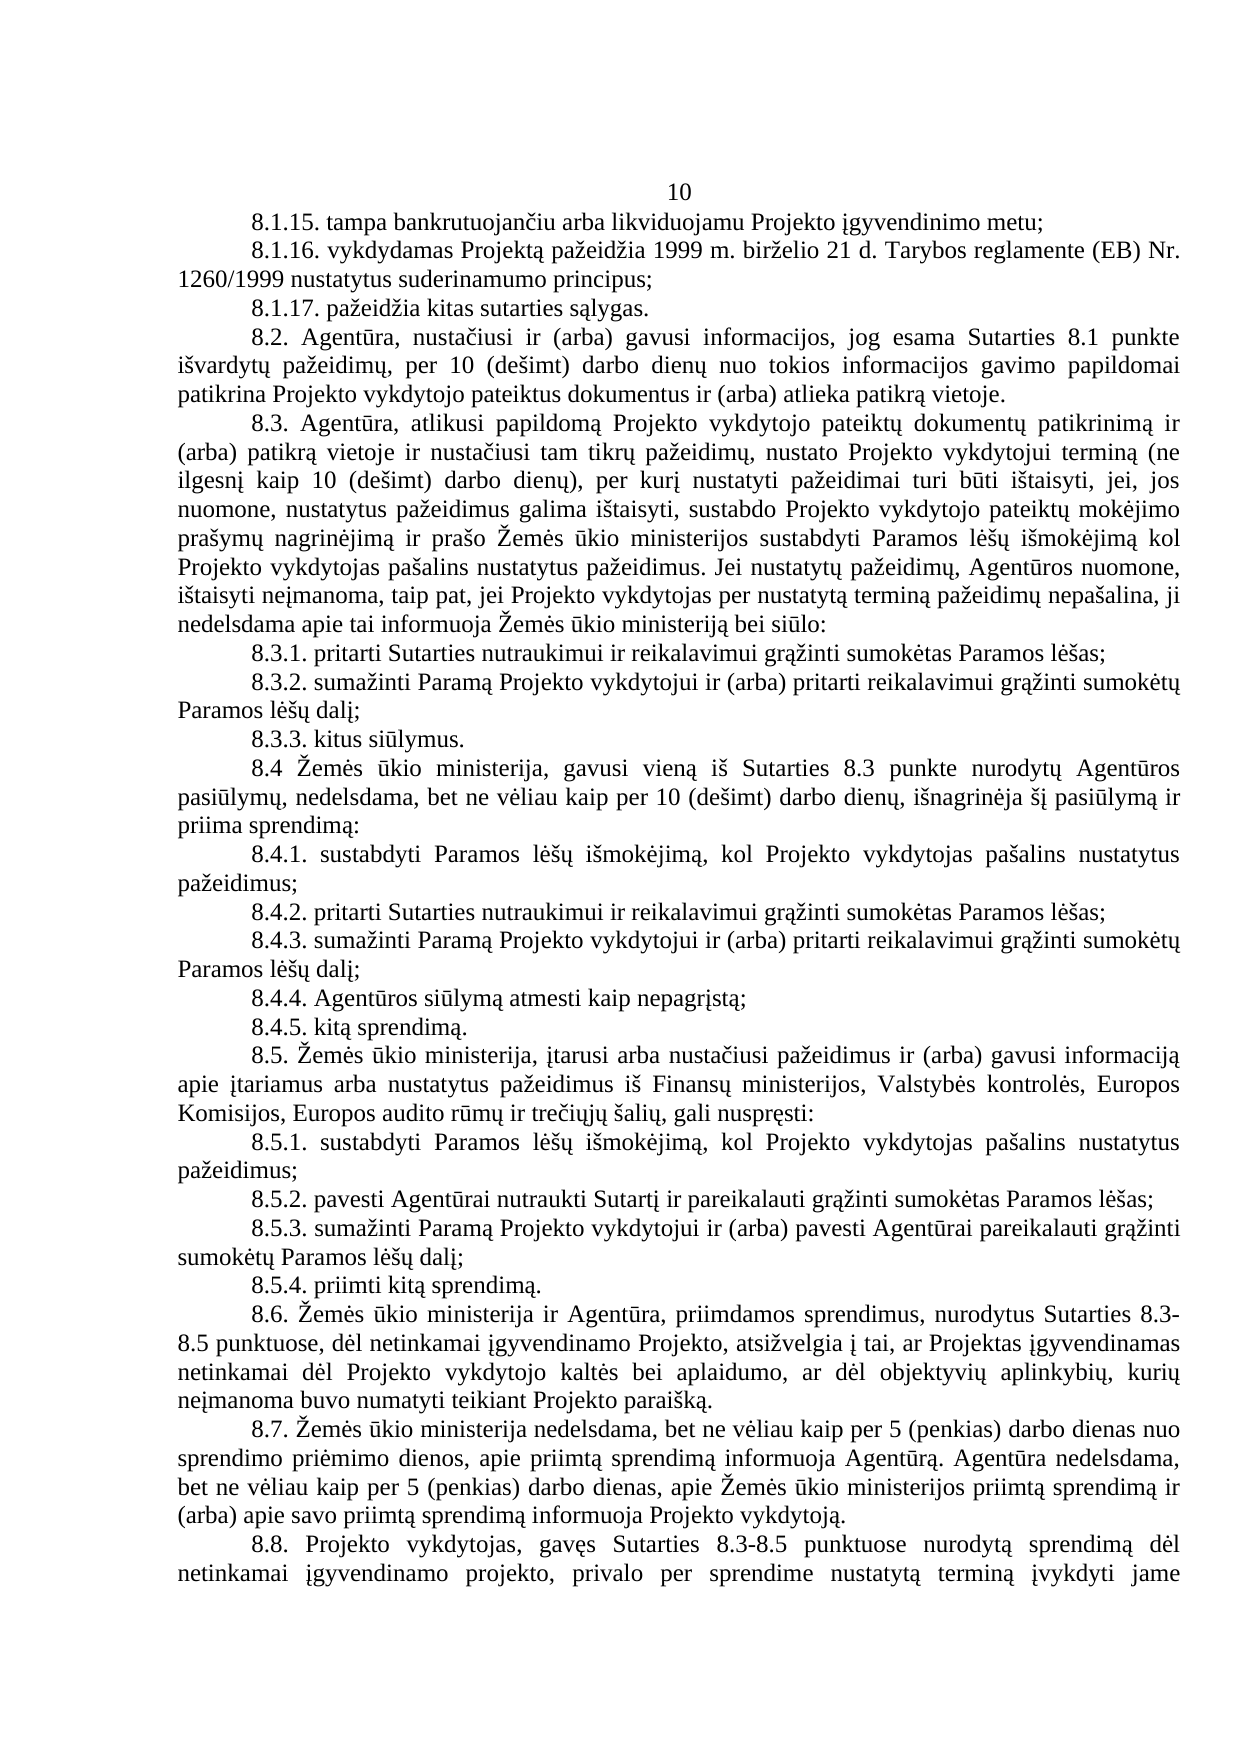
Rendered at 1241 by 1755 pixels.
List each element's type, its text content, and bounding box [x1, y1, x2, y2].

text 8.1.17. pažeidžia kitas sutarties sąlygas. [177, 293, 1181, 322]
text 8.4 Žemės ūkio ministerija, gavusi vieną iš Sutarties 8.3 punkte nurodytų Agentūros pasiūlymų, nedelsdama, bet ne vėliau kaip per 10 (dešimt) darbo dienų, išnagrinėja šį pasiūlymą ir priima sprendimą: [177, 753, 1181, 839]
text 8.5.2. pavesti Agentūrai nutraukti Sutartį ir pareikalauti grąžinti sumokėtas Paramos lėšas; [177, 1184, 1181, 1213]
text 8.5.3. sumažinti Paramą Projekto vykdytojui ir (arba) pavesti Agentūrai pareikalauti grąžinti sumokėtų Paramos lėšų dalį; [177, 1213, 1181, 1270]
text 8.7. Žemės ūkio ministerija nedelsdama, bet ne vėliau kaip per 5 (penkias) darbo dienas nuo sprendimo priėmimo dienos, apie priimtą sprendimą informuoja Agentūrą. Agentūra nedelsdama, bet ne vėliau kaip per 5 (penkias) darbo dienas, apie Žemės ūkio ministerijos priimtą sprendimą ir (arba) apie savo priimtą sprendimą informuoja Projekto vykdytoją. [177, 1414, 1181, 1529]
text 8.4.1. sustabdyti Paramos lėšų išmokėjimą, kol Projekto vykdytojas pašalins nustatytus pažeidimus; [177, 839, 1181, 897]
text 8.5.4. priimti kitą sprendimą. [177, 1270, 1181, 1299]
text 8.3.3. kitus siūlymus. [177, 724, 1181, 753]
text 8.3. Agentūra, atlikusi papildomą Projekto vykdytojo pateiktų dokumentų patikrinimą ir (arba) patikrą vietoje ir nustačiusi tam tikrų pažeidimų, nustato Projekto vykdytojui terminą (ne ilgesnį kaip 10 (dešimt) darbo dienų), per kurį nustatyti pažeidimai turi būti ištaisyti, jei, jos nuomone, nustatytus pažeidimus galima ištaisyti, sustabdo Projekto vykdytojo pateiktų mokėjimo prašymų nagrinėjimą ir prašo Žemės ūkio ministerijos sustabdyti Paramos lėšų išmokėjimą kol Projekto vykdytojas pašalins nustatytus pažeidimus. Jei nustatytų pažeidimų, Agentūros nuomone, ištaisyti neįmanoma, taip pat, jei Projekto vykdytojas per nustatytą terminą pažeidimų nepašalina, ji nedelsdama apie tai informuoja Žemės ūkio ministeriją bei siūlo: [177, 408, 1181, 638]
text 8.4.4. Agentūros siūlymą atmesti kaip nepagrįstą; [177, 983, 1181, 1012]
text 8.4.2. pritarti Sutarties nutraukimui ir reikalavimui grąžinti sumokėtas Paramos lėšas; [177, 897, 1181, 925]
text 8.6. Žemės ūkio ministerija ir Agentūra, priimdamos sprendimus, nurodytus Sutarties 8.3-8.5 punktuose, dėl netinkamai įgyvendinamo Projekto, atsižvelgia į tai, ar Projektas įgyvendinamas netinkamai dėl Projekto vykdytojo kaltės bei aplaidumo, ar dėl objektyvių aplinkybių, kurių neįmanoma buvo numatyti teikiant Projekto paraišką. [177, 1299, 1181, 1414]
text 8.4.5. kitą sprendimą. [177, 1012, 1181, 1040]
text 8.1.16. vykdydamas Projektą pažeidžia 1999 m. birželio 21 d. Tarybos reglamente (EB) Nr. 1260/1999 nustatytus suderinamumo principus; [177, 235, 1181, 293]
text 8.3.1. pritarti Sutarties nutraukimui ir reikalavimui grąžinti sumokėtas Paramos lėšas; [177, 638, 1181, 667]
text 8.3.2. sumažinti Paramą Projekto vykdytojui ir (arba) pritarti reikalavimui grąžinti sumokėtų Paramos lėšų dalį; [177, 667, 1181, 724]
text 8.5. Žemės ūkio ministerija, įtarusi arba nustačiusi pažeidimus ir (arba) gavusi informaciją apie įtariamus arba nustatytus pažeidimus iš Finansų ministerijos, Valstybės kontrolės, Europos Komisijos, Europos audito rūmų ir trečiųjų šalių, gali nuspręsti: [177, 1040, 1181, 1127]
text 8.5.1. sustabdyti Paramos lėšų išmokėjimą, kol Projekto vykdytojas pašalins nustatytus pažeidimus; [177, 1127, 1181, 1184]
text 8.8. Projekto vykdytojas, gavęs Sutarties 8.3-8.5 punktuose nurodytą sprendimą dėl netinkamai įgyvendinamo projekto, privalo per sprendime nustatytą terminą įvykdyti jame [177, 1529, 1181, 1587]
text 8.4.3. sumažinti Paramą Projekto vykdytojui ir (arba) pritarti reikalavimui grąžinti sumokėtų Paramos lėšų dalį; [177, 925, 1181, 983]
text 8.2. Agentūra, nustačiusi ir (arba) gavusi informacijos, jog esama Sutarties 8.1 punkte išvardytų pažeidimų, per 10 (dešimt) darbo dienų nuo tokios informacijos gavimo papildomai patikrina Projekto vykdytojo pateiktus dokumentus ir (arba) atlieka patikrą vietoje. [177, 322, 1181, 408]
text 8.1.15. tampa bankrutuojančiu arba likviduojamu Projekto įgyvendinimo metu; [177, 207, 1181, 235]
